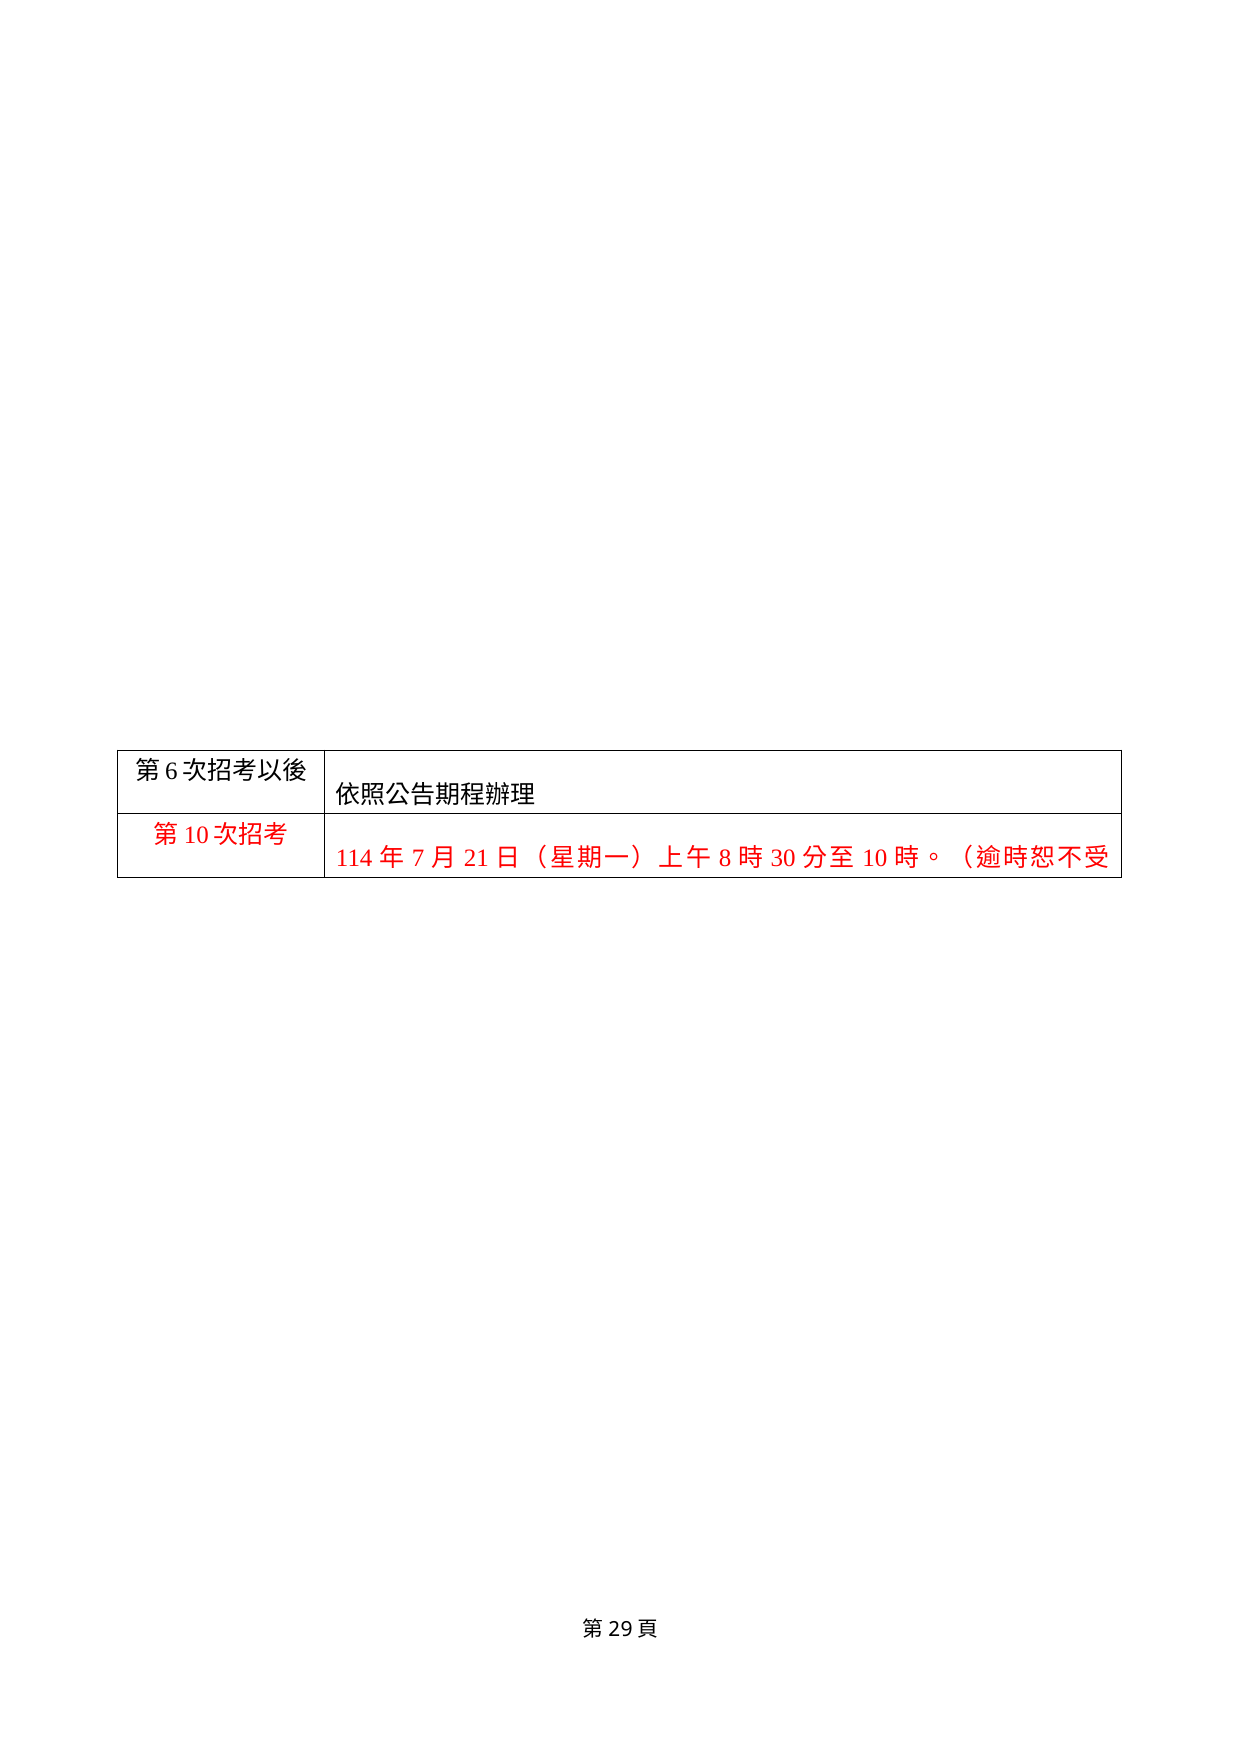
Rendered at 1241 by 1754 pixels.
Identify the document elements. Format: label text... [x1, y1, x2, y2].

table_cell 第10次招考 [118, 814, 324, 877]
table_cell 第6次招考以後 [118, 751, 324, 813]
table_cell 114年7月21日（星期一）上午8時30分至10時。（逾時恕不受 [325, 814, 1121, 877]
table_cell 依照公告期程辦理 [325, 751, 1121, 813]
